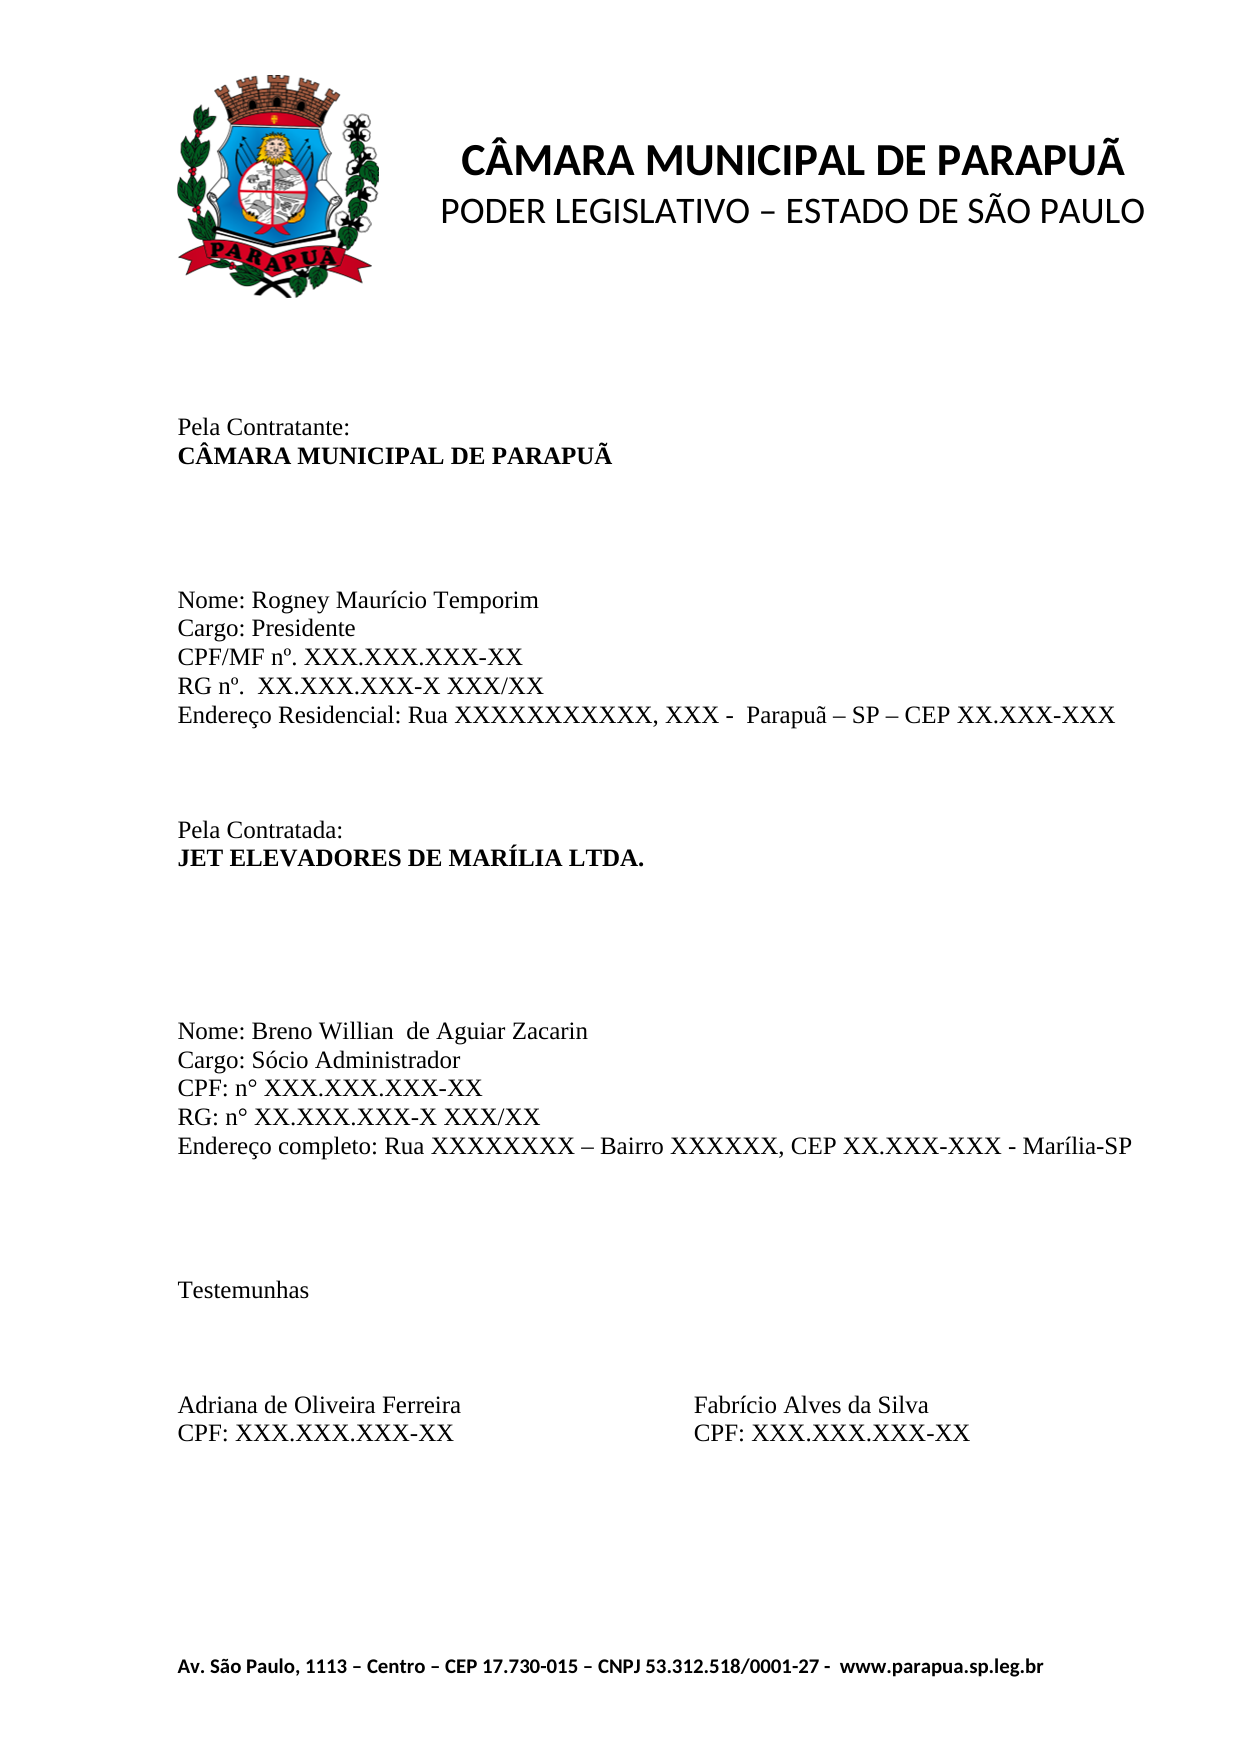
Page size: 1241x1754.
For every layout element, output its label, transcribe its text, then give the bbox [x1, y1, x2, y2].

text Endereço Residencial: Rua XXXXXXXXXXX, XXX - Parapuã – SP – CEP XX.XXX-XXX [177, 700, 1134, 728]
text CÂMARA MUNICIPAL DE PARAPUÃ [177, 441, 1134, 470]
text Cargo: Sócio Administrador [177, 1045, 1134, 1073]
text JET ELEVADORES DE MARÍLIA LTDA. [177, 843, 1134, 872]
text CPF: XXX.XXX.XXX-XX CPF: XXX.XXX.XXX-XX [177, 1418, 1134, 1447]
text Testemunhas [177, 1275, 1134, 1303]
text Pela Contratada: [177, 815, 1134, 843]
text Pela Contratante: [177, 412, 1134, 441]
picture [177, 75, 379, 298]
text Nome: Breno Willian de Aguiar Zacarin [177, 1016, 1134, 1045]
text Endereço completo: Rua XXXXXXXX – Bairro XXXXXX, CEP XX.XXX-XXX - Marília-SP [177, 1131, 1134, 1160]
text Cargo: Presidente [177, 613, 1134, 642]
text RG: n° XX.XXX.XXX-X XXX/XX [177, 1102, 1134, 1131]
text Nome: Rogney Maurício Temporim [177, 585, 1134, 613]
text RG nº. XX.XXX.XXX-X XXX/XX [177, 671, 1134, 700]
text CPF/MF nº. XXX.XXX.XXX-XX [177, 642, 1134, 671]
text Adriana de Oliveira Ferreira Fabrício Alves da Silva [177, 1390, 1134, 1418]
text CPF: n° XXX.XXX.XXX-XX [177, 1073, 1134, 1102]
